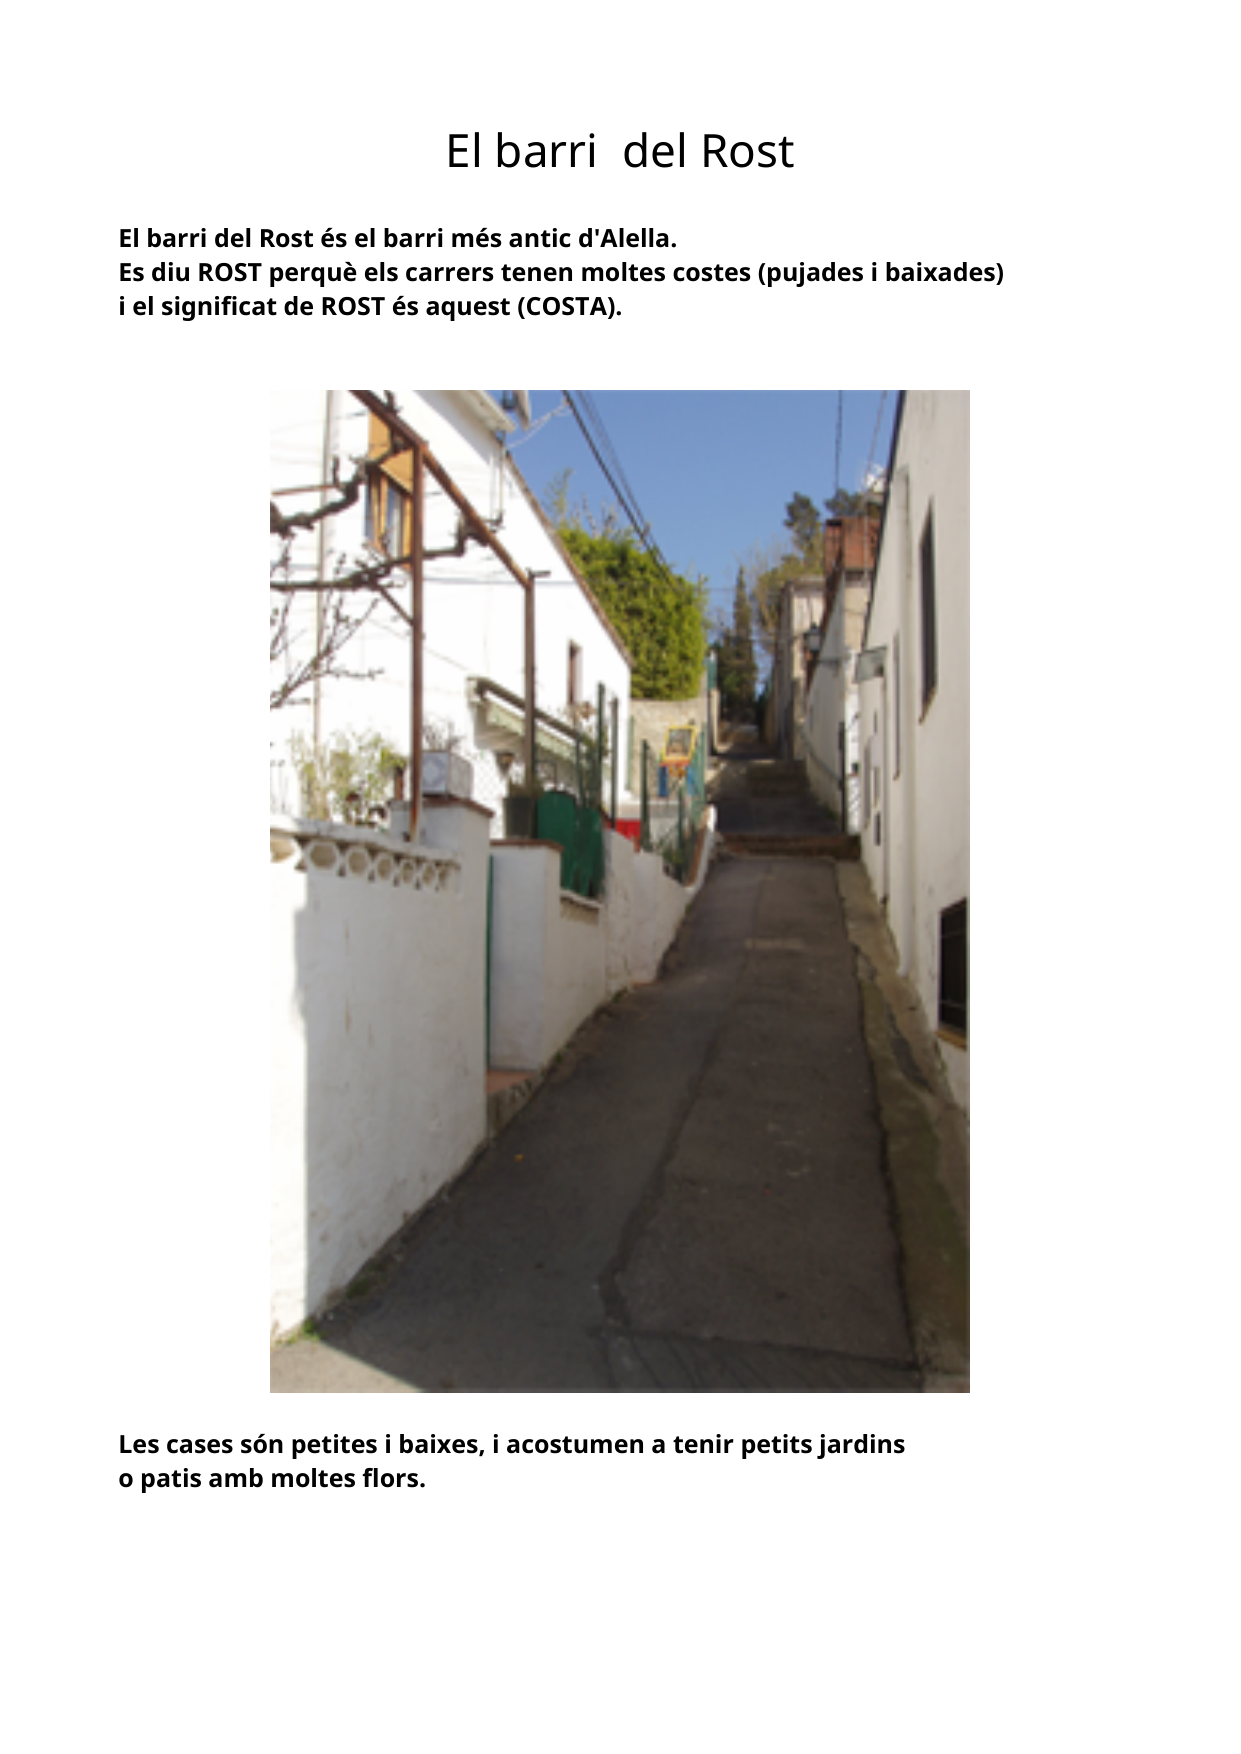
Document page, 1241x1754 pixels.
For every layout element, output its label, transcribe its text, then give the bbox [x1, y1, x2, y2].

text El barri del Rost [118, 118, 1122, 181]
text o patis amb moltes flors. [118, 1461, 1122, 1495]
text Es diu ROST perquè els carrers tenen moltes costes (pujades i baixades) [118, 254, 1122, 288]
text El barri del Rost és el barri més antic d'Alella. [118, 220, 1122, 254]
text Les cases són petites i baixes, i acostumen a tenir petits jardins [118, 1427, 1122, 1461]
text i el significat de ROST és aquest (COSTA). [118, 288, 1122, 322]
